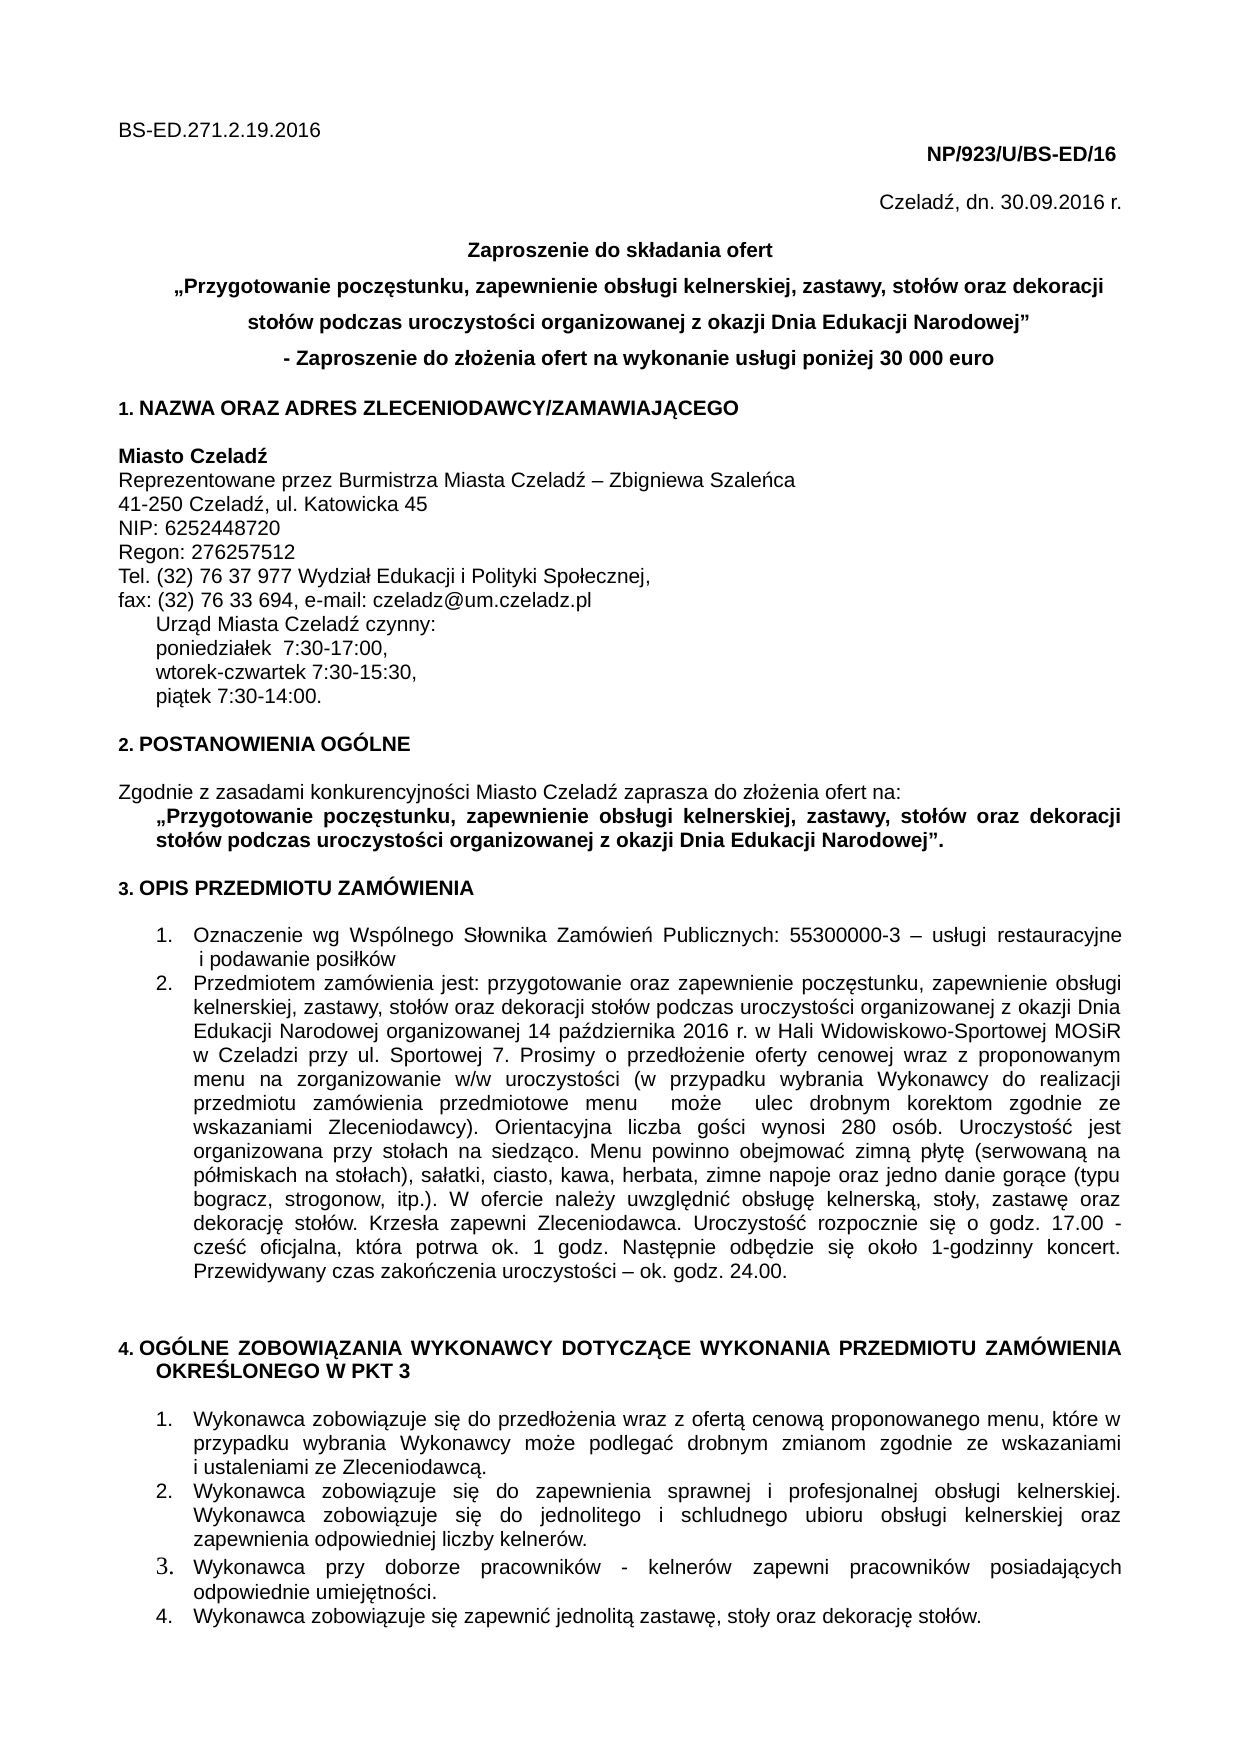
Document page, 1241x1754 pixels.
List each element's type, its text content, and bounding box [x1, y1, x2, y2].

text „Przygotowanie poczęstunku, zapewnienie obsługi kelnerskiej, zastawy, stołów oraz dekoracji stołów podczas uroczystości organizowanej z okazji Dnia Edukacji Narodowej” [156, 274, 1122, 334]
text NP/923/U/BS-ED/16 [118, 142, 1122, 166]
list OPIS PRZEDMIOTU ZAMÓWIENIA [118, 875, 1122, 899]
text piątek 7:30-14:00. [156, 684, 1122, 708]
text Zgodnie z zasadami konkurencyjności Miasto Czeladź zaprasza do złożenia ofert na: [118, 779, 1122, 803]
subtitle Regon: 276257512 [118, 540, 1122, 564]
list OGÓLNE ZOBOWIĄZANIA WYKONAWCY DOTYCZĄCE WYKONANIA PRZEDMIOTU ZAMÓWIENIA OKREŚLONEGO W PKT 3 [118, 1335, 1122, 1383]
subtitle 41-250 Czeladź, ul. Katowicka 45 [118, 492, 1122, 516]
text Tel. (32) 76 37 977 Wydział Edukacji i Polityki Społecznej, [118, 564, 1122, 588]
list Oznaczenie wg Wspólnego Słownika Zamówień Publicznych: 55300000-3 – usługi restauracyjne i podawanie posiłków [156, 923, 1122, 971]
list Wykonawca zobowiązuje się do zapewnienia sprawnej i profesjonalnej obsługi kelnerskiej. Wykonawca zobowiązuje się do jednolitego i schludnego ubioru obsługi kelnerskiej oraz zapewnienia odpowiedniej liczby kelnerów. [156, 1479, 1122, 1551]
subtitle Zaproszenie do składania ofert [118, 238, 1122, 262]
text fax: (32) 76 33 694, e-mail: czeladz@um.czeladz.pl [118, 588, 1122, 612]
subtitle Reprezentowane przez Burmistrza Miasta Czeladź – Zbigniewa Szaleńca [118, 468, 1122, 492]
text BS-ED.271.2.19.2016 [118, 118, 1122, 142]
text Czeladź, dn. 30.09.2016 r. [118, 190, 1122, 214]
list POSTANOWIENIA OGÓLNE [118, 732, 1122, 756]
list NAZWA ORAZ ADRES ZLECENIODAWCY/ZAMAWIAJĄCEGO [118, 396, 1122, 420]
list Przedmiotem zamówienia jest: przygotowanie oraz zapewnienie poczęstunku, zapewnienie obsługi kelnerskiej, zastawy, stołów oraz dekoracji stołów podczas uroczystości organizowanej z okazji Dnia Edukacji Narodowej organizowanej 14 października 2016 r. w Hali Widowiskowo-Sportowej MOSiR w Czeladzi przy ul. Sportowej 7. Prosimy o przedłożenie oferty cenowej wraz z proponowanym menu na zorganizowanie w/w uroczystości (w przypadku wybrania Wykonawcy do realizacji przedmiotu zamówienia przedmiotowe menu może ulec drobnym korektom zgodnie ze wskazaniami Zleceniodawcy). Orientacyjna liczba gości wynosi 280 osób. Uroczystość jest organizowana przy stołach na siedząco. Menu powinno obejmować zimną płytę (serwowaną na półmiskach na stołach), sałatki, ciasto, kawa, herbata, zimne napoje oraz jedno danie gorące (typu bogracz, strogonow, itp.). W ofercie należy uwzględnić obsługę kelnerską, stoły, zastawę oraz dekorację stołów. Krzesła zapewni Zleceniodawca. Uroczystość rozpocznie się o godz. 17.00 - cześć oficjalna, która potrwa ok. 1 godz. Następnie odbędzie się około 1-godzinny koncert. Przewidywany czas zakończenia uroczystości – ok. godz. 24.00. [156, 971, 1122, 1283]
list Wykonawca zobowiązuje się do przedłożenia wraz z ofertą cenową proponowanego menu, które w przypadku wybrania Wykonawcy może podlegać drobnym zmianom zgodnie ze wskazaniami i ustaleniami ze Zleceniodawcą. [156, 1407, 1122, 1479]
text Urząd Miasta Czeladź czynny: [156, 612, 1122, 636]
text - Zaproszenie do złożenia ofert na wykonanie usługi poniżej 30 000 euro [156, 346, 1122, 370]
text wtorek-czwartek 7:30-15:30, [156, 660, 1122, 684]
text poniedziałek 7:30-17:00, [156, 636, 1122, 660]
list Wykonawca przy doborze pracowników - kelnerów zapewni pracowników posiadających odpowiednie umiejętności. [156, 1551, 1122, 1604]
subtitle NIP: 6252448720 [118, 516, 1122, 540]
list Wykonawca zobowiązuje się zapewnić jednolitą zastawę, stoły oraz dekorację stołów. [156, 1604, 1122, 1628]
text Miasto Czeladź [118, 444, 1122, 468]
text „Przygotowanie poczęstunku, zapewnienie obsługi kelnerskiej, zastawy, stołów oraz dekoracji stołów podczas uroczystości organizowanej z okazji Dnia Edukacji Narodowej”. [156, 803, 1122, 851]
